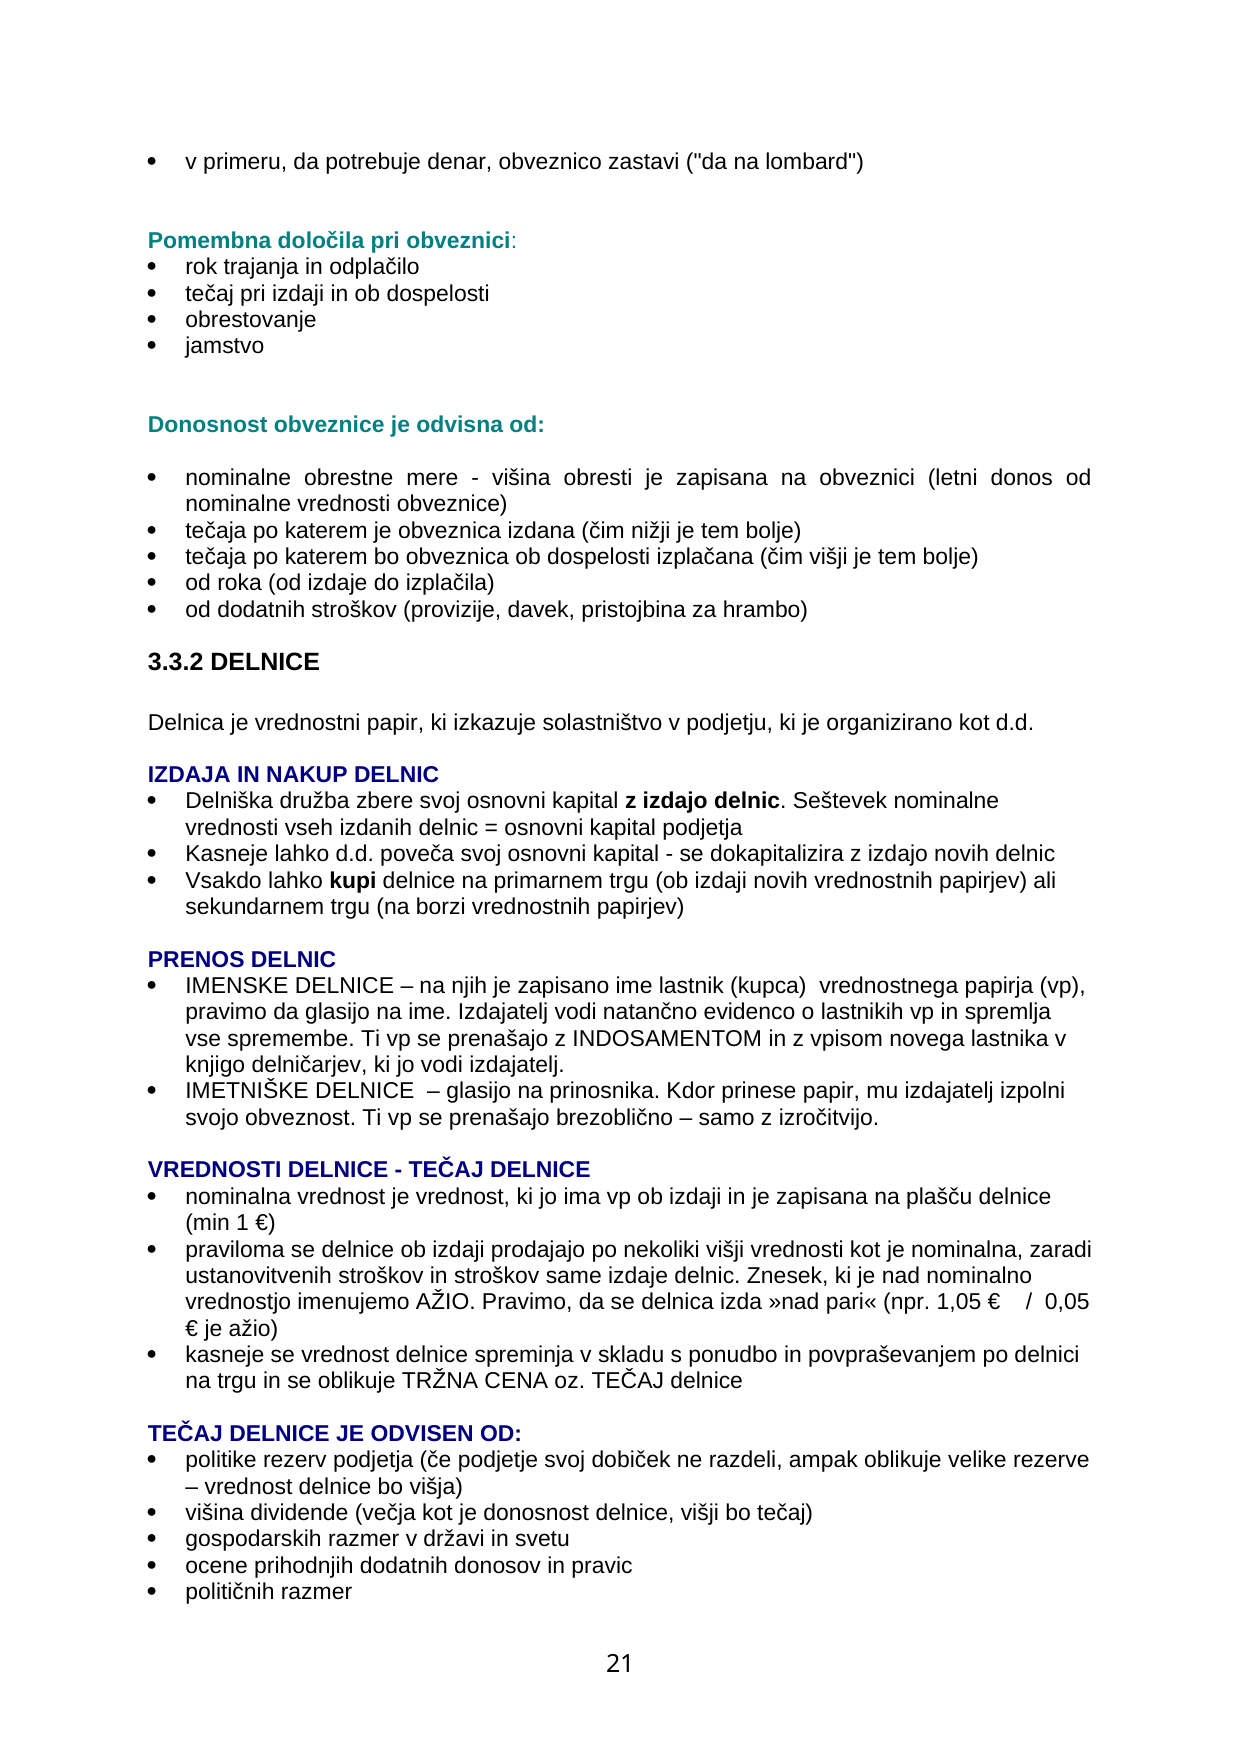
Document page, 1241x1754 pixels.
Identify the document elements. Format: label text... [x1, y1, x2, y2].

list nominalna vrednost je vrednost, ki jo ima vp ob izdaji in je zapisana na plašču delnice (min 1 €) [148, 1183, 1092, 1236]
list praviloma se delnice ob izdaji prodajajo po nekoliki višji vrednosti kot je nominalna, zaradi ustanovitvenih stroškov in stroškov same izdaje delnic. Znesek, ki je nad nominalno vrednostjo imenujemo AŽIO. Pravimo, da se delnica izda »nad pari« (npr. 1,05 € / 0,05 € je ažio) [148, 1236, 1092, 1341]
text Pomembna določila pri obveznici: [148, 227, 1092, 253]
list ocene prihodnjih dodatnih donosov in pravic [148, 1552, 1092, 1578]
list tečaja po katerem je obveznica izdana (čim nižji je tem bolje) [148, 517, 1092, 543]
list tečaja po katerem bo obveznica ob dospelosti izplačana (čim višji je tem bolje) [148, 543, 1092, 569]
text Delnica je vrednostni papir, ki izkazuje solastništvo v podjetju, ki je organizirano kot d.d. [148, 708, 1092, 735]
list nominalne obrestne mere - višina obresti je zapisana na obveznici (letni donos od nominalne vrednosti obveznice) [148, 464, 1092, 517]
list političnih razmer [148, 1578, 1092, 1604]
list tečaj pri izdaji in ob dospelosti [148, 279, 1092, 306]
list Kasneje lahko d.d. poveča svoj osnovni kapital - se dokapitalizira z izdajo novih delnic [148, 840, 1092, 867]
list IMENSKE DELNICE – na njih je zapisano ime lastnik (kupca) vrednostnega papirja (vp), pravimo da glasijo na ime. Izdajatelj vodi natančno evidenco o lastnikih vp in spremlja vse spremembe. Ti vp se prenašajo z INDOSAMENTOM in z vpisom novega lastnika v knjigo delničarjev, ki jo vodi izdajatelj. [148, 972, 1092, 1077]
list od roka (od izdaje do izplačila) [148, 569, 1092, 596]
text IZDAJA IN NAKUP DELNIC [148, 761, 1092, 787]
text TEČAJ DELNICE JE ODVISEN OD: [148, 1420, 1092, 1446]
list v primeru, da potrebuje denar, obveznico zastavi ("da na lombard") [148, 148, 1092, 174]
text PRENOS DELNIC [148, 946, 1092, 972]
list jamstvo [148, 332, 1092, 358]
list rok trajanja in odplačilo [148, 253, 1092, 279]
text Donosnost obveznice je odvisna od: [148, 411, 1092, 438]
list obrestovanje [148, 306, 1092, 332]
list od dodatnih stroškov (provizije, davek, pristojbina za hrambo) [148, 596, 1092, 622]
list Delniška družba zbere svoj osnovni kapital z izdajo delnic. Seštevek nominalne vrednosti vseh izdanih delnic = osnovni kapital podjetja [148, 787, 1092, 840]
subtitle 3.3.2 DELNICE [148, 647, 1092, 676]
text VREDNOSTI DELNICE - TEČAJ DELNICE [148, 1156, 1092, 1183]
list IMETNIŠKE DELNICE – glasijo na prinosnika. Kdor prinese papir, mu izdajatelj izpolni svojo obveznost. Ti vp se prenašajo brezoblično – samo z izročitvijo. [148, 1077, 1092, 1130]
list gospodarskih razmer v državi in svetu [148, 1525, 1092, 1552]
list kasneje se vrednost delnice spreminja v skladu s ponudbo in povpraševanjem po delnici na trgu in se oblikuje TRŽNA CENA oz. TEČAJ delnice [148, 1341, 1092, 1394]
list Vsakdo lahko kupi delnice na primarnem trgu (ob izdaji novih vrednostnih papirjev) ali sekundarnem trgu (na borzi vrednostnih papirjev) [148, 867, 1092, 919]
list višina dividende (večja kot je donosnost delnice, višji bo tečaj) [148, 1499, 1092, 1525]
list politike rezerv podjetja (če podjetje svoj dobiček ne razdeli, ampak oblikuje velike rezerve – vrednost delnice bo višja) [148, 1446, 1092, 1499]
